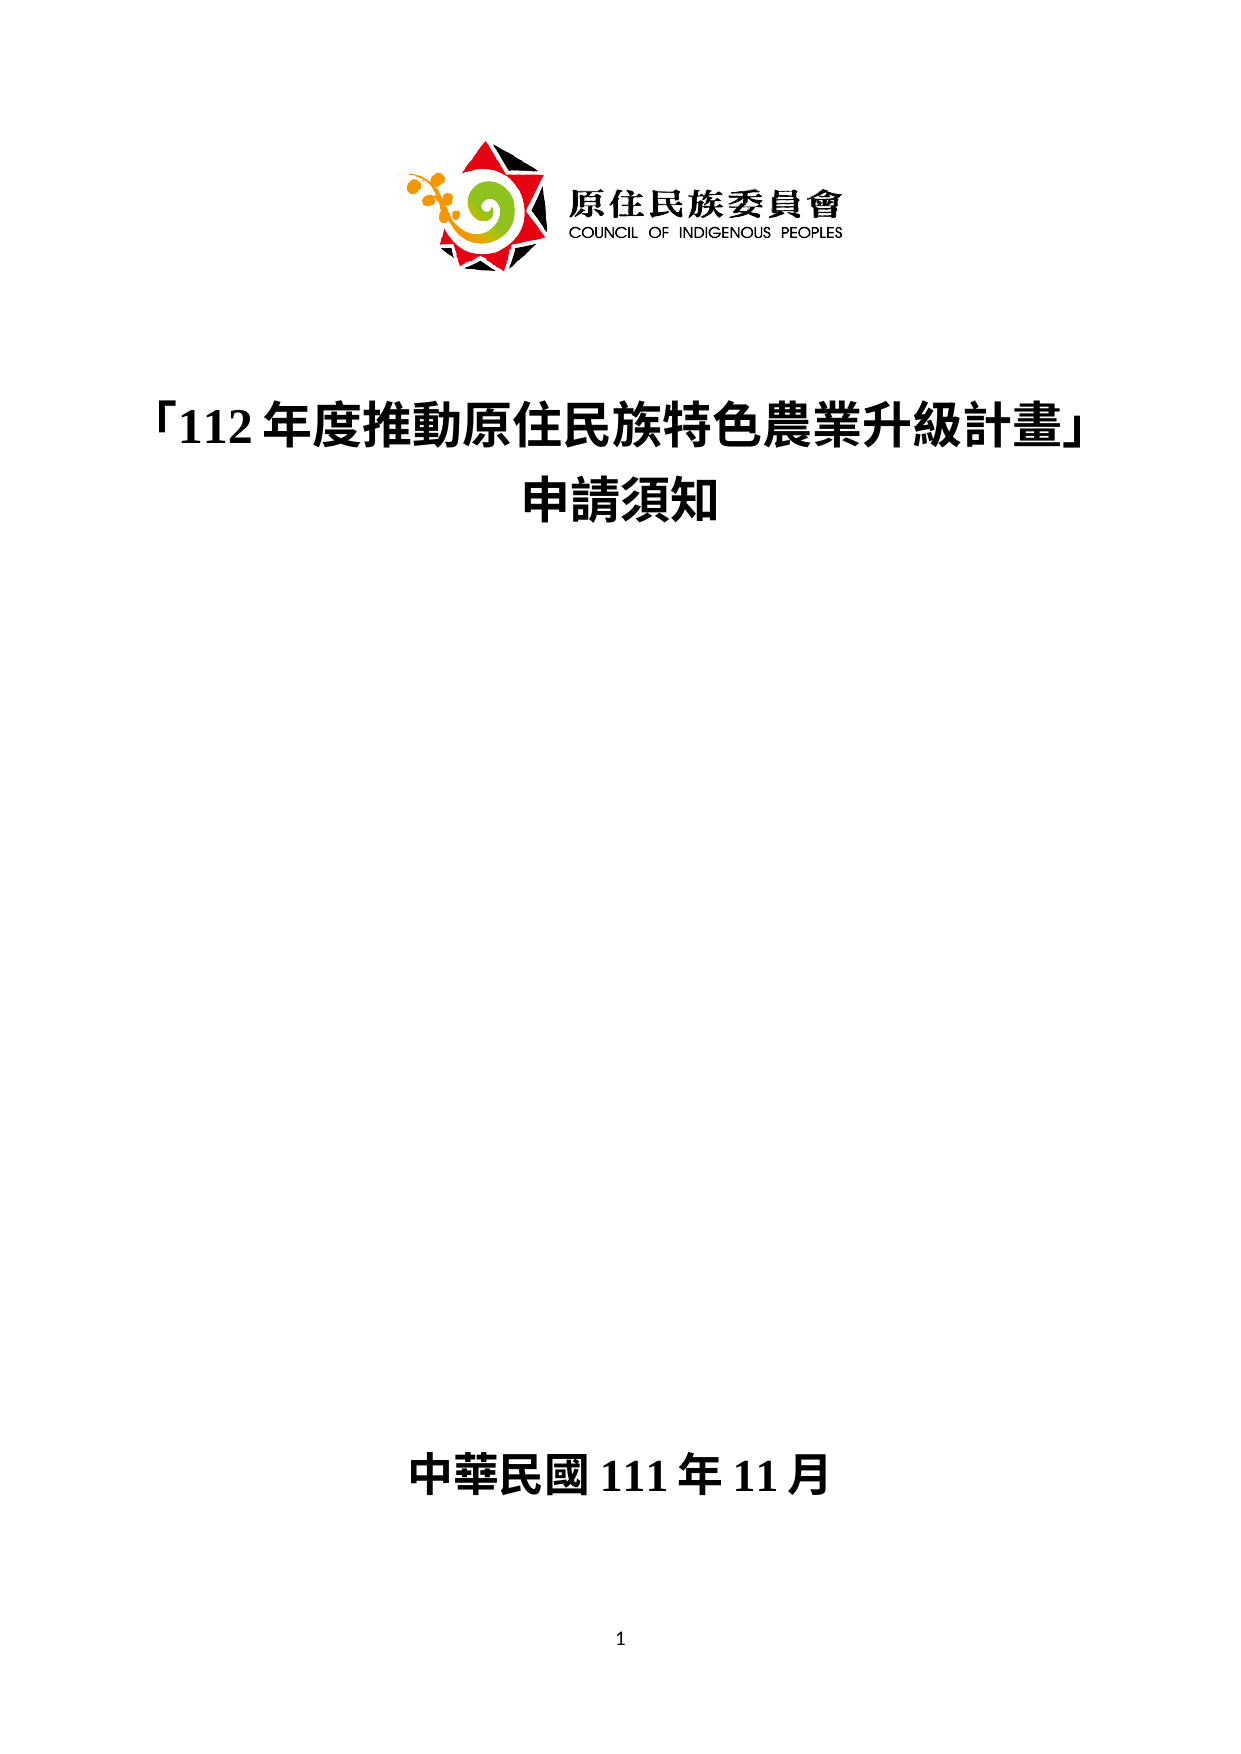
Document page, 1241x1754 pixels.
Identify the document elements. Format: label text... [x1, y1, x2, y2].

text 中華民國111年11月 [118, 1434, 1122, 1509]
text 申請須知 [118, 459, 1122, 534]
text 「112年度推動原住民族特色農業升級計畫」 [118, 384, 1122, 459]
picture [390, 129, 850, 283]
